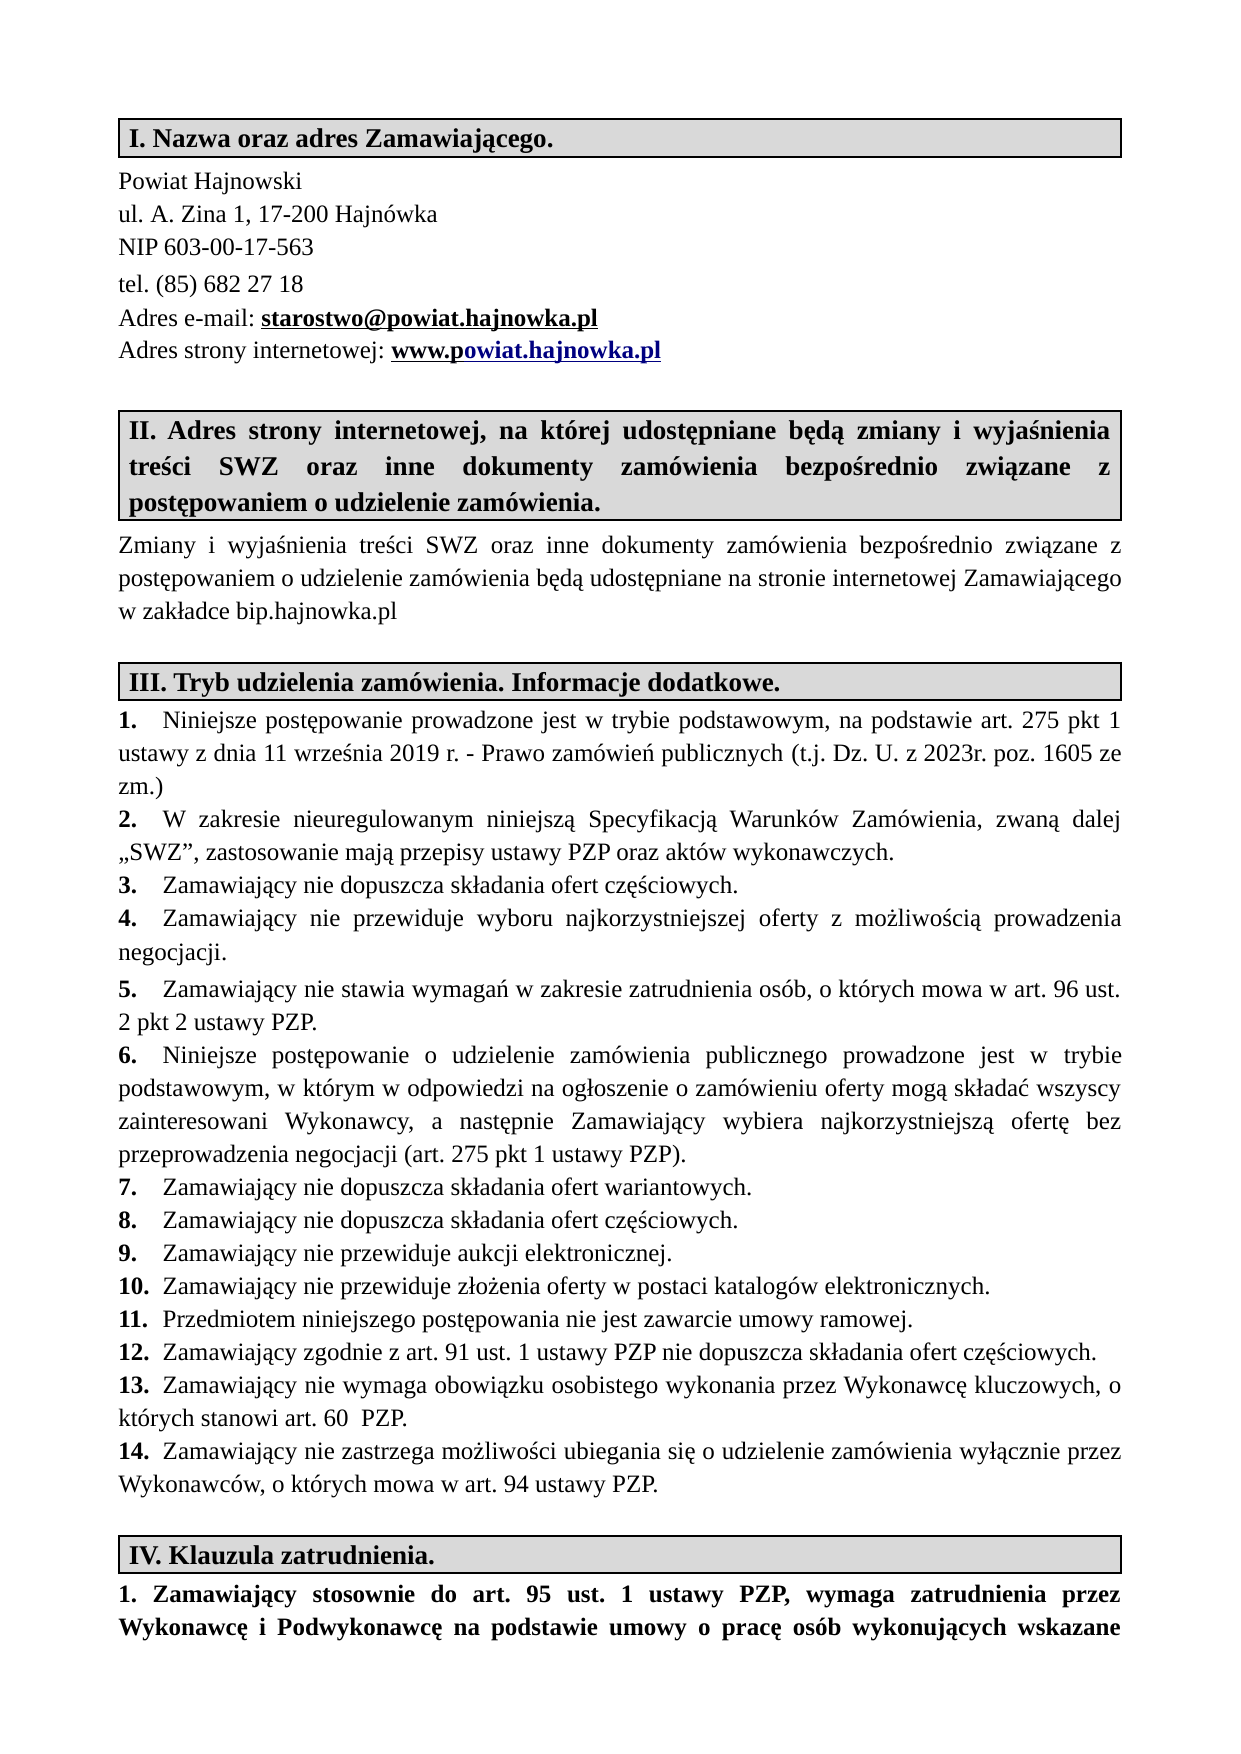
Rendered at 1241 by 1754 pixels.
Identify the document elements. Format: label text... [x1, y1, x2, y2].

list Niniejsze postępowanie prowadzone jest w trybie podstawowym, na podstawie art. 275 pkt 1 ustawy z dnia 11 września 2019 r. - Prawo zamówień publicznych (t.j. Dz. U. z 2023r. poz. 1605 ze zm.) [118, 705, 1122, 800]
text tel. (85) 682 27 18 [118, 269, 1122, 298]
text III. Tryb udzielenia zamówienia. Informacje dodatkowe. [120, 664, 1120, 699]
list Zamawiający nie stawia wymagań w zakresie zatrudnienia osób, o których mowa w art. 96 ust. 2 pkt 2 ustawy PZP. [118, 974, 1122, 1036]
list Przedmiotem niniejszego postępowania nie jest zawarcie umowy ramowej. [118, 1304, 1122, 1333]
list Zamawiający zgodnie z art. 91 ust. 1 ustawy PZP nie dopuszcza składania ofert częściowych. [118, 1337, 1122, 1366]
list Zamawiający nie przewiduje złożenia oferty w postaci katalogów elektronicznych. [118, 1271, 1122, 1300]
text Adres e-mail: starostwo@powiat.hajnowka.pl [118, 303, 1122, 331]
text II. Adres strony internetowej, na której udostępniane będą zmiany i wyjaśnienia treści SWZ oraz inne dokumenty zamówienia bezpośrednio związane z postępowaniem o udzielenie zamówienia. [120, 412, 1120, 519]
text I. Nazwa oraz adres Zamawiającego. [120, 120, 1120, 156]
list Zamawiający nie dopuszcza składania ofert częściowych. [118, 871, 1122, 899]
list Zamawiający nie dopuszcza składania ofert częściowych. [118, 1205, 1122, 1234]
text NIP 603-00-17-563 [118, 232, 1122, 261]
list Zamawiający nie dopuszcza składania ofert wariantowych. [118, 1172, 1122, 1201]
list Zamawiający nie zastrzega możliwości ubiegania się o udzielenie zamówienia wyłącznie przez Wykonawców, o których mowa w art. 94 ustawy PZP. [118, 1436, 1122, 1498]
list Zamawiający nie przewiduje aukcji elektronicznej. [118, 1238, 1122, 1267]
list 1. Zamawiający stosownie do art. 95 ust. 1 ustawy PZP, wymaga zatrudnienia przez Wykonawcę i Podwykonawcę na podstawie umowy o pracę osób wykonujących wskazane [118, 1579, 1122, 1641]
list Zamawiający nie wymaga obowiązku osobistego wykonania przez Wykonawcę kluczowych, o których stanowi art. 60 PZP. [118, 1370, 1122, 1432]
list Niniejsze postępowanie o udzielenie zamówienia publicznego prowadzone jest w trybie podstawowym, w którym w odpowiedzi na ogłoszenie o zamówieniu oferty mogą składać wszyscy zainteresowani Wykonawcy, a następnie Zamawiający wybiera najkorzystniejszą ofertę bez przeprowadzenia negocjacji (art. 275 pkt 1 ustawy PZP). [118, 1040, 1122, 1168]
text Powiat Hajnowski [118, 166, 1122, 195]
text Zmiany i wyjaśnienia treści SWZ oraz inne dokumenty zamówienia bezpośrednio związane z postępowaniem o udzielenie zamówienia będą udostępniane na stronie internetowej Zamawiającego w zakładce bip.hajnowka.pl [118, 530, 1122, 624]
text Adres strony internetowej: www.powiat.hajnowka.pl [118, 336, 1122, 364]
list W zakresie nieuregulowanym niniejszą Specyfikacją Warunków Zamówienia, zwaną dalej „SWZ”, zastosowanie mają przepisy ustawy PZP oraz aktów wykonawczych. [118, 804, 1122, 866]
list Zamawiający nie przewiduje wyboru najkorzystniejszej oferty z możliwością prowadzenia negocjacji. [118, 903, 1122, 965]
text IV. Klauzula zatrudnienia. [120, 1537, 1120, 1572]
text ul. A. Zina 1, 17-200 Hajnówka [118, 199, 1122, 228]
